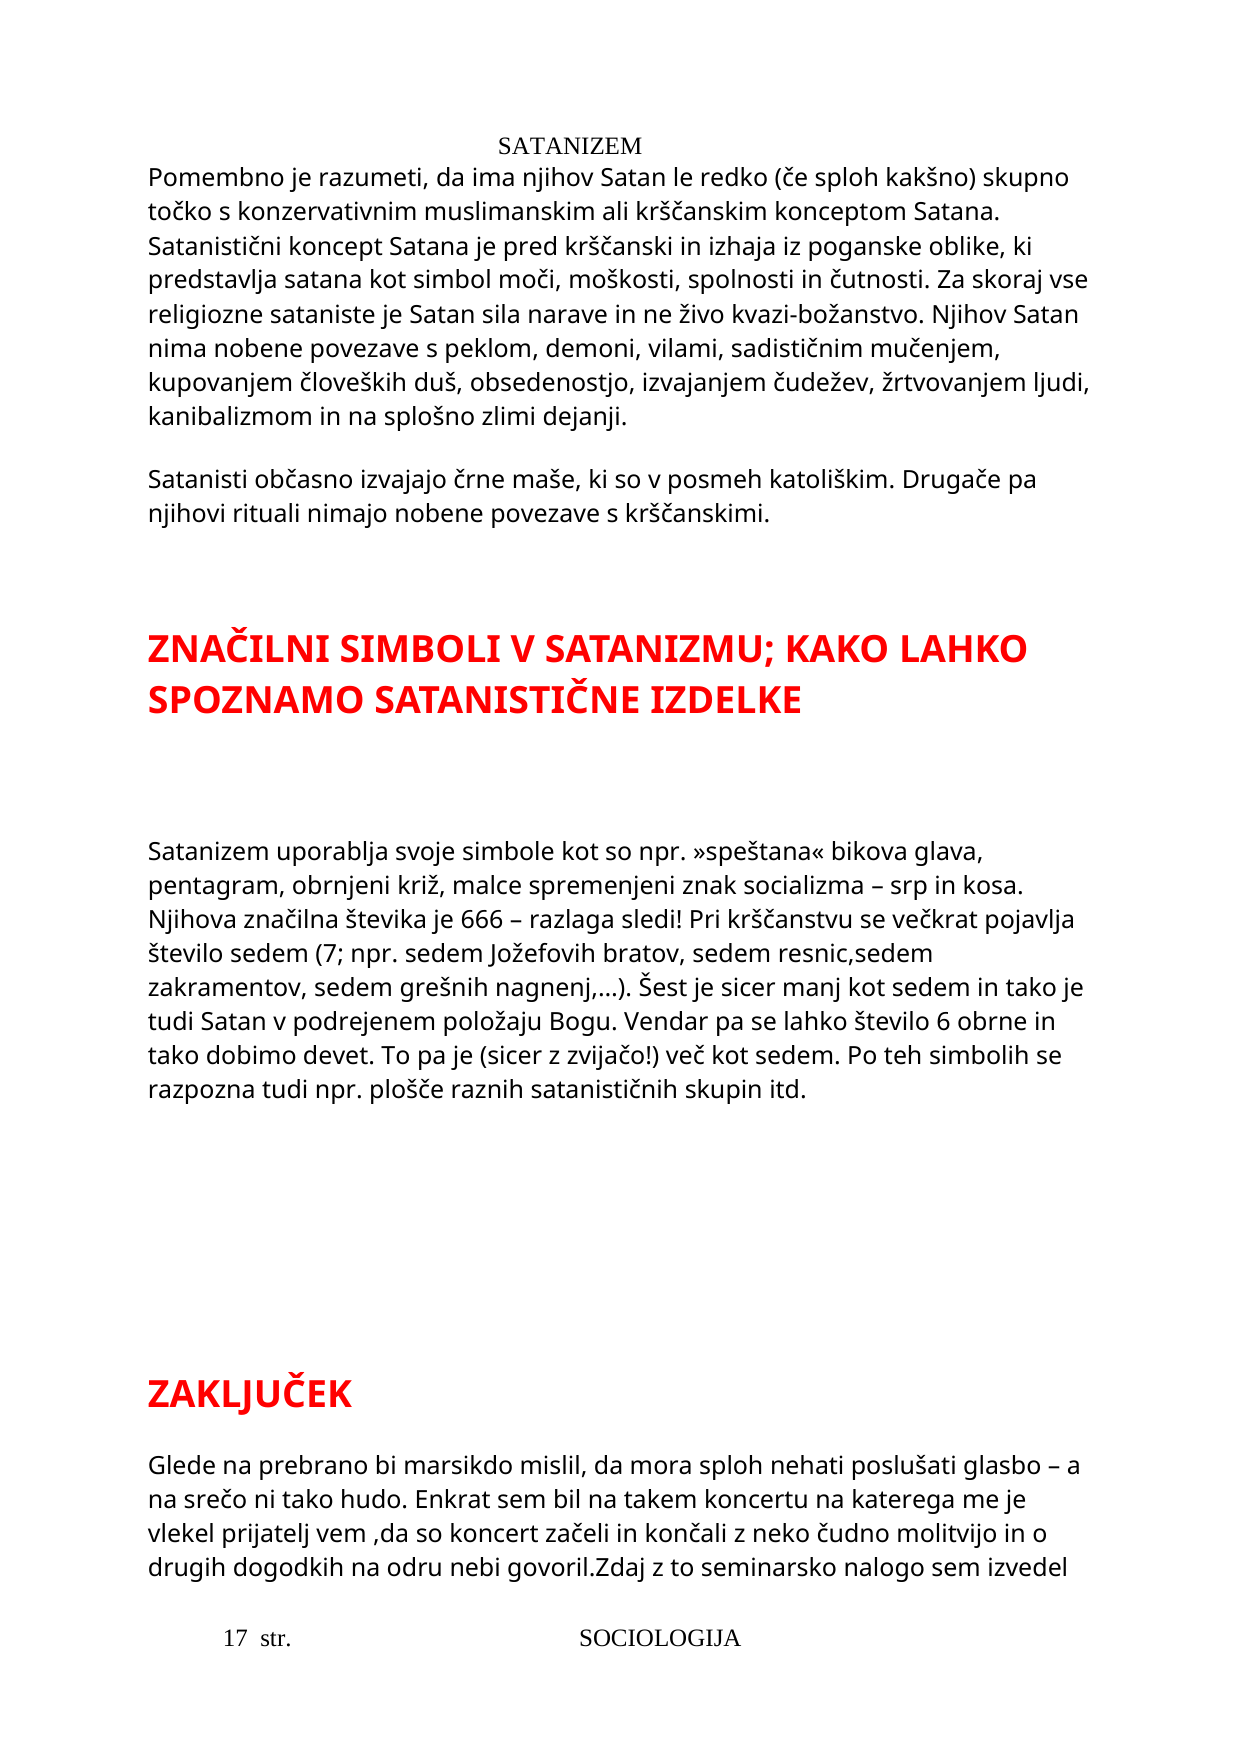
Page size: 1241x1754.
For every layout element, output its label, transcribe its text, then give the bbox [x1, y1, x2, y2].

text Glede na prebrano bi marsikdo mislil, da mora sploh nehati poslušati glasbo – a na srečo ni tako hudo. Enkrat sem bil na takem koncertu na katerega me je vlekel prijatelj vem ,da so koncert začeli in končali z neko čudno molitvijo in o drugih dogodkih na odru nebi govoril.Zdaj z to seminarsko nalogo sem izvedel [148, 1448, 1093, 1584]
subtitle ZAKLJUČEK [148, 1368, 1093, 1419]
text Pomembno je razumeti, da ima njihov Satan le redko (če sploh kakšno) skupno točko s konzervativnim muslimanskim ali krščanskim konceptom Satana. Satanistični koncept Satana je pred krščanski in izhaja iz poganske oblike, ki predstavlja satana kot simbol moči, moškosti, spolnosti in čutnosti. Za skoraj vse religiozne sataniste je Satan sila narave in ne živo kvazi-božanstvo. Njihov Satan nima nobene povezave s peklom, demoni, vilami, sadističnim mučenjem, kupovanjem človeških duš, obsedenostjo, izvajanjem čudežev, žrtvovanjem ljudi, kanibalizmom in na splošno zlimi dejanji. [148, 160, 1093, 432]
subtitle Značilni simboli v satanizmu; kako lahko spoznamo satanistične izdelke [148, 622, 1093, 724]
text Satanisti občasno izvajajo črne maše, ki so v posmeh katoliškim. Drugače pa njihovi rituali nimajo nobene povezave s krščanskimi. [148, 462, 1093, 530]
text Satanizem uporablja svoje simbole kot so npr. »speštana« bikova glava, pentagram, obrnjeni križ, malce spremenjeni znak socializma – srp in kosa. Njihova značilna števika je 666 – razlaga sledi! Pri krščanstvu se večkrat pojavlja število sedem (7; npr. sedem Jožefovih bratov, sedem resnic,sedem zakramentov, sedem grešnih nagnenj,…). Šest je sicer manj kot sedem in tako je tudi Satan v podrejenem položaju Bogu. Vendar pa se lahko število 6 obrne in tako dobimo devet. To pa je (sicer z zvijačo!) več kot sedem. Po teh simbolih se razpozna tudi npr. plošče raznih satanističnih skupin itd. [148, 834, 1093, 1106]
